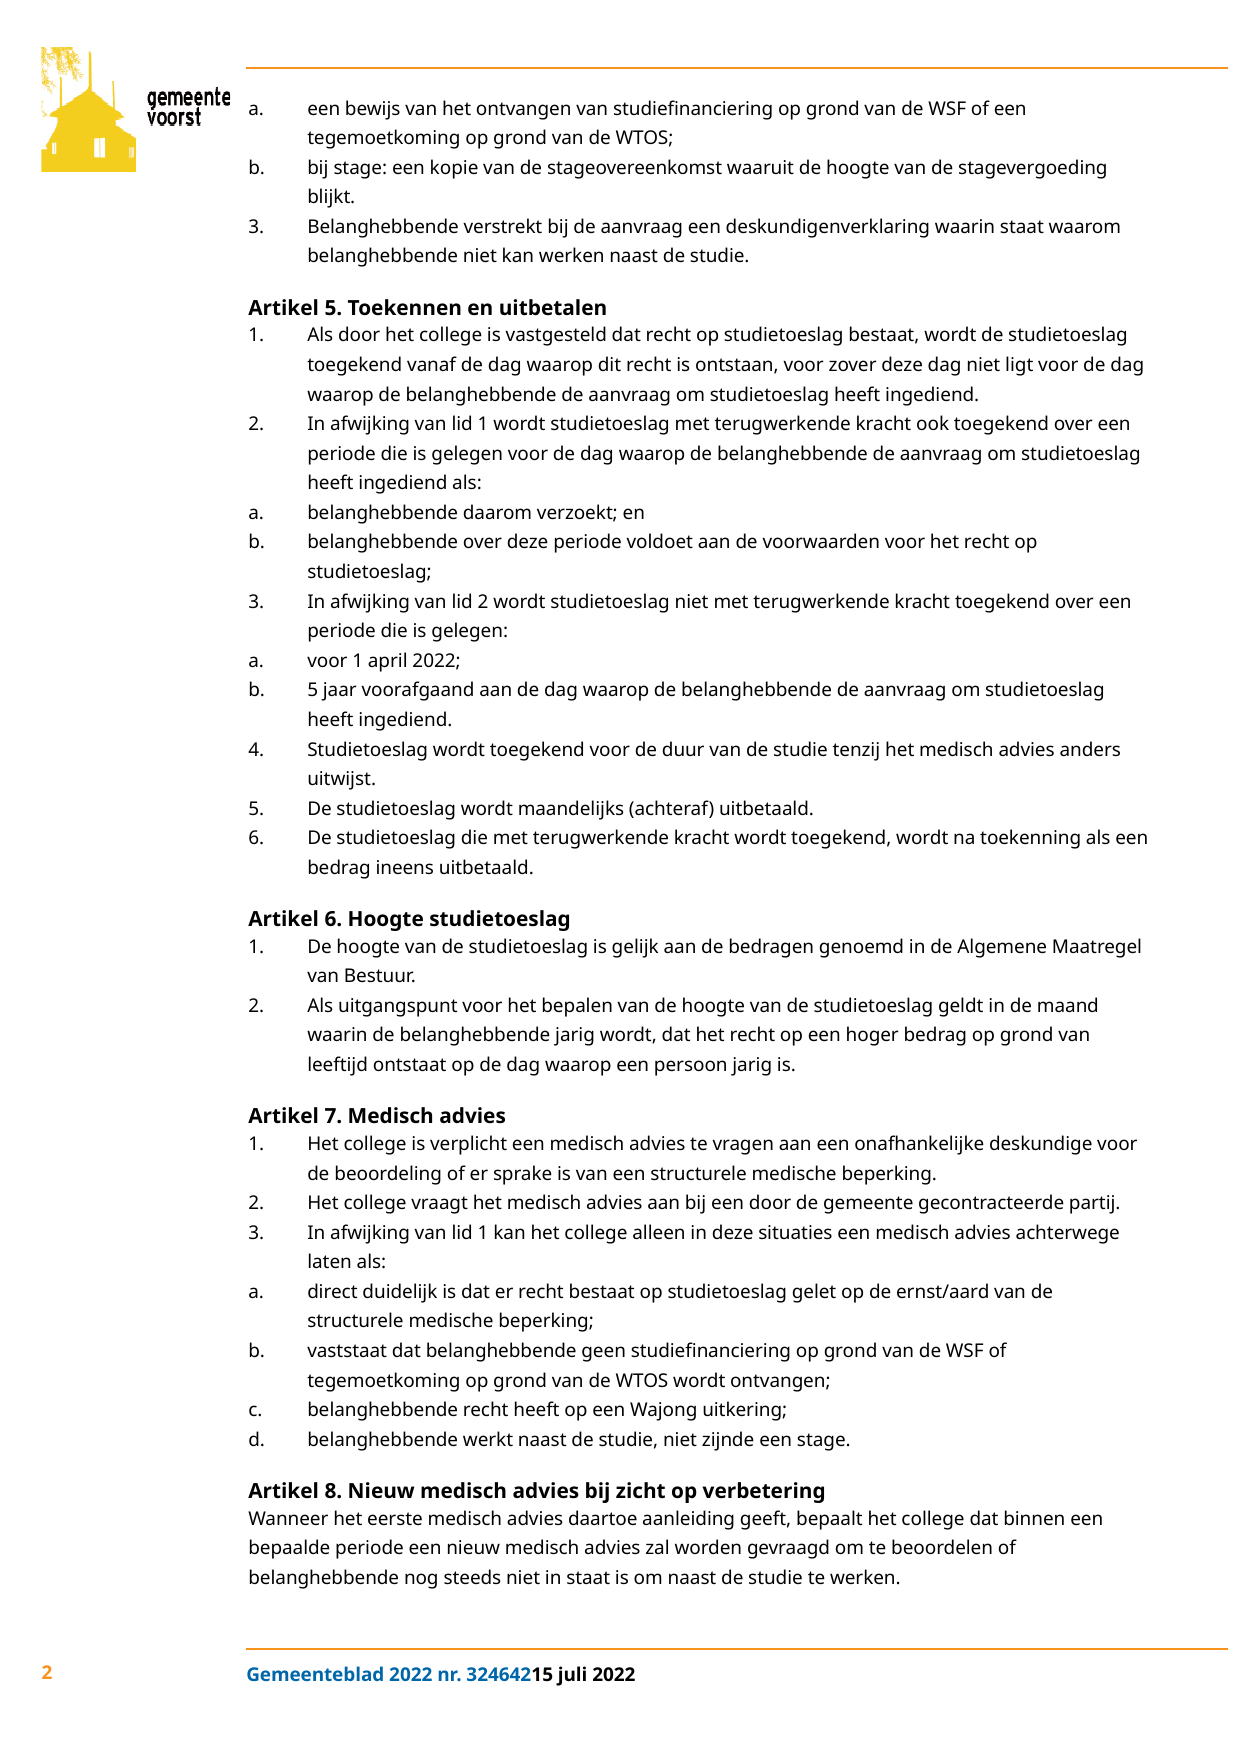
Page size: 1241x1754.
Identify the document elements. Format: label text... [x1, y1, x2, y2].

list belanghebbende daarom verzoekt; en [248, 499, 1152, 525]
list De studietoeslag wordt maandelijks (achteraf) uitbetaald. [248, 795, 1152, 821]
list Studietoeslag wordt toegekend voor de duur van de studie tenzij het medisch advies anders uitwijst. [248, 736, 1152, 791]
list Als door het college is vastgesteld dat recht op studietoeslag bestaat, wordt de studietoeslag toegekend vanaf de dag waarop dit recht is ontstaan, voor zover deze dag niet ligt voor de dag waarop de belanghebbende de aanvraag om studietoeslag heeft ingediend. [248, 322, 1152, 406]
list Het college vraagt het medisch advies aan bij een door de gemeente gecontracteerde partij. [248, 1189, 1152, 1215]
list De studietoeslag die met terugwerkende kracht wordt toegekend, wordt na toekenning als een bedrag ineens uitbetaald. [248, 824, 1152, 880]
list voor 1 april 2022; [248, 647, 1152, 673]
list een bewijs van het ontvangen van studiefinanciering op grond van de WSF of een tegemoetkoming op grond van de WTOS; [248, 95, 1152, 150]
text Wanneer het eerste medisch advies daartoe aanleiding geeft, bepaalt het college dat binnen een bepaalde periode een nieuw medisch advies zal worden gevraagd om te beoordelen of belanghebbende nog steeds niet in staat is om naast de studie te werken. [248, 1505, 1152, 1590]
picture [41, 47, 231, 172]
list direct duidelijk is dat er recht bestaat op studietoeslag gelet op de ernst/aard van de structurele medische beperking; [248, 1278, 1152, 1333]
list In afwijking van lid 1 kan het college alleen in deze situaties een medisch advies achterwege laten als: [248, 1219, 1152, 1274]
list belanghebbende werkt naast de studie, niet zijnde een stage. [248, 1426, 1152, 1452]
list Als uitgangspunt voor het bepalen van de hoogte van de studietoeslag geldt in de maand waarin de belanghebbende jarig wordt, dat het recht op een hoger bedrag op grond van leeftijd ontstaat op de dag waarop een persoon jarig is. [248, 992, 1152, 1077]
text Artikel 7. Medisch advies [248, 1102, 1152, 1130]
list De hoogte van de studietoeslag is gelijk aan de bedragen genoemd in de Algemene Maatregel van Bestuur. [248, 933, 1152, 988]
text Artikel 8. Nieuw medisch advies bij zicht op verbetering [248, 1476, 1152, 1505]
list 5 jaar voorafgaand aan de dag waarop de belanghebbende de aanvraag om studietoeslag heeft ingediend. [248, 677, 1152, 732]
list belanghebbende recht heeft op een Wajong uitkering; [248, 1396, 1152, 1422]
list belanghebbende over deze periode voldoet aan de voorwaarden voor het recht op studietoeslag; [248, 529, 1152, 584]
list vaststaat dat belanghebbende geen studiefinanciering op grond van de WSF of tegemoetkoming op grond van de WTOS wordt ontvangen; [248, 1337, 1152, 1392]
list Het college is verplicht een medisch advies te vragen aan een onafhankelijke deskundige voor de beoordeling of er sprake is van een structurele medische beperking. [248, 1130, 1152, 1185]
list Belanghebbende verstrekt bij de aanvraag een deskundigenverklaring waarin staat waarom belanghebbende niet kan werken naast de studie. [248, 213, 1152, 268]
text Artikel 5. Toekennen en uitbetalen [248, 293, 1152, 322]
text Artikel 6. Hoogte studietoeslag [248, 904, 1152, 933]
list In afwijking van lid 2 wordt studietoeslag niet met terugwerkende kracht toegekend over een periode die is gelegen: [248, 588, 1152, 643]
list bij stage: een kopie van de stageovereenkomst waaruit de hoogte van de stagevergoeding blijkt. [248, 154, 1152, 209]
list In afwijking van lid 1 wordt studietoeslag met terugwerkende kracht ook toegekend over een periode die is gelegen voor de dag waarop de belanghebbende de aanvraag om studietoeslag heeft ingediend als: [248, 410, 1152, 495]
